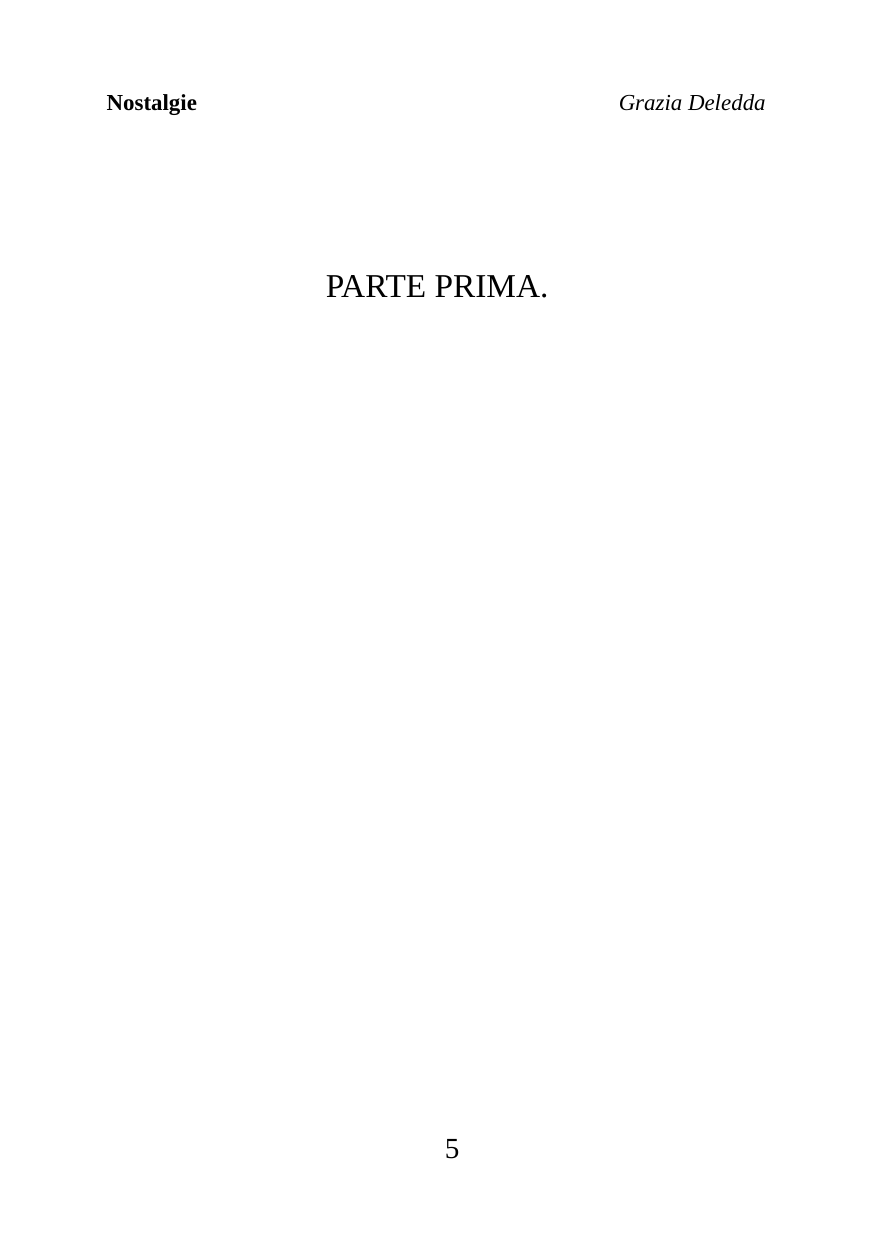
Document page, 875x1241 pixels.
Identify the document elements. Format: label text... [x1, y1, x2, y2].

subtitle PARTE PRIMA. [106, 266, 768, 305]
